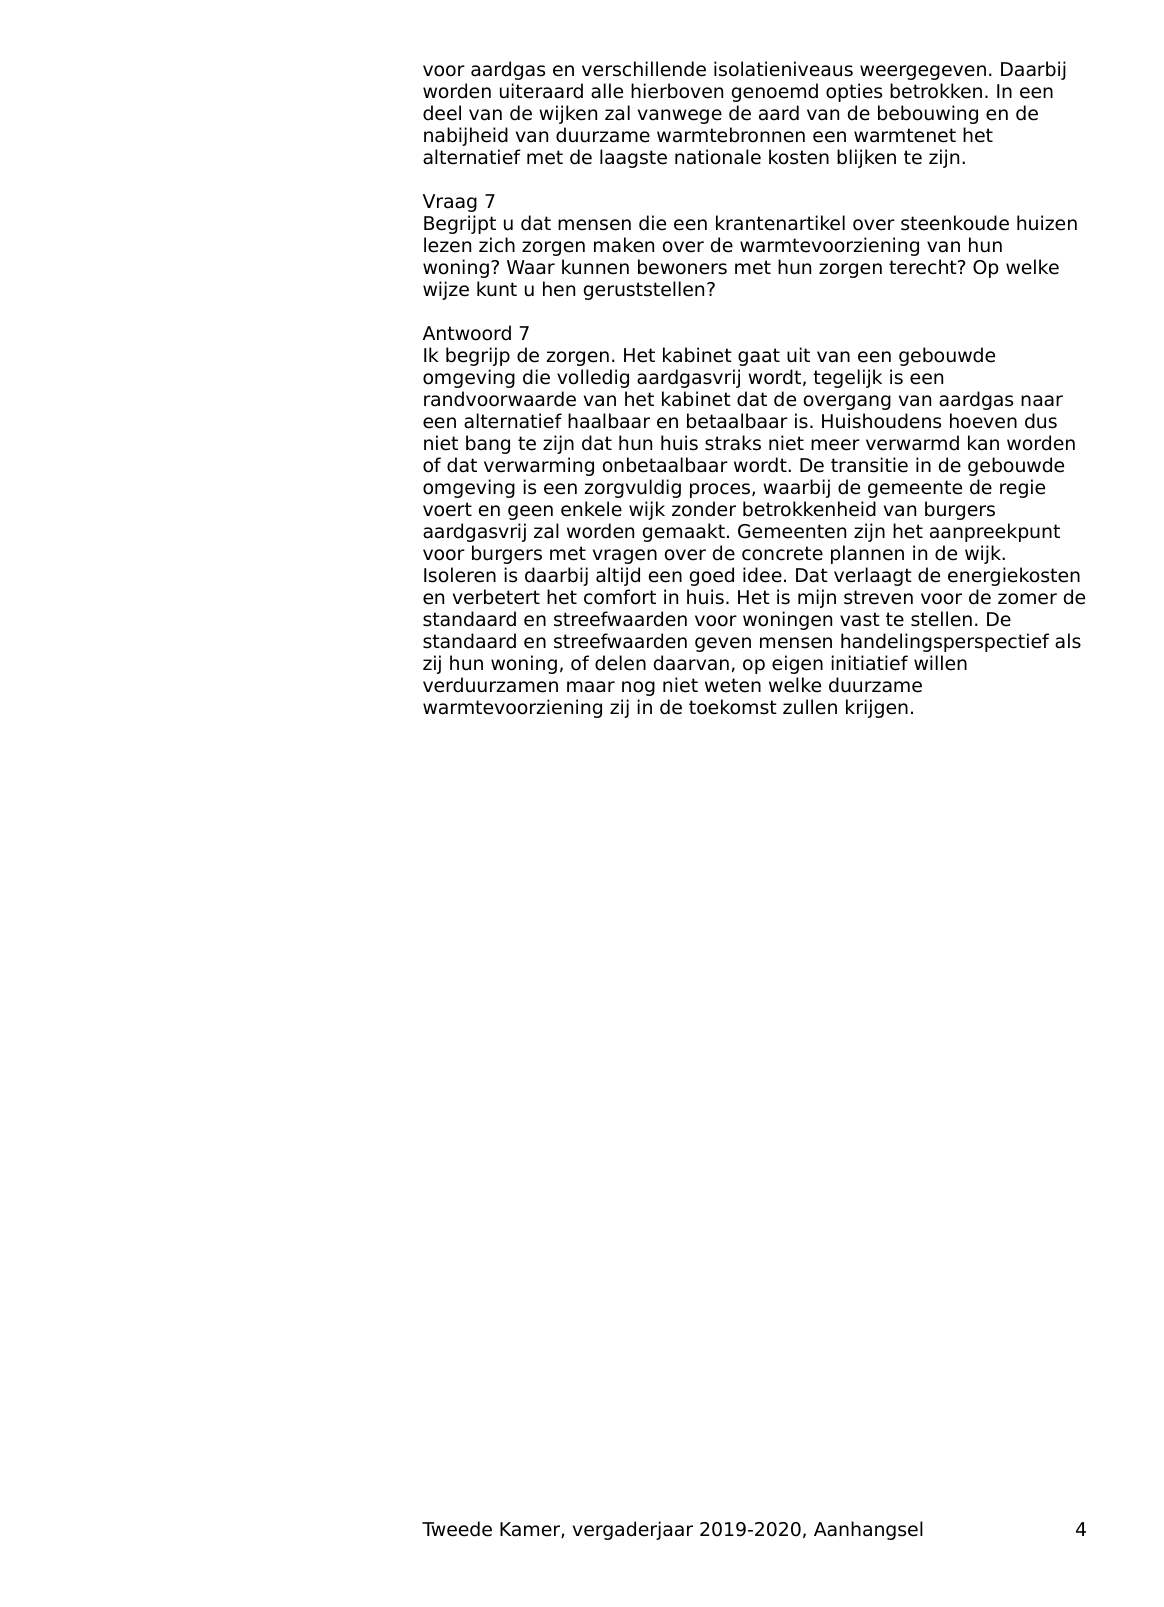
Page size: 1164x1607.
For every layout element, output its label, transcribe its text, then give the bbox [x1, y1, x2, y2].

text Antwoord 7 [422, 323, 1087, 345]
text voor aardgas en verschillende isolatieniveaus weergegeven. Daarbij worden uiteraard alle hierboven genoemd opties betrokken. In een deel van de wijken zal vanwege de aard van de bebouwing en de nabijheid van duurzame warmtebronnen een warmtenet het alternatief met de laagste nationale kosten blijken te zijn. [422, 59, 1087, 169]
text Begrijpt u dat mensen die een krantenartikel over steenkoude huizen lezen zich zorgen maken over de warmtevoorziening van hun woning? Waar kunnen bewoners met hun zorgen terecht? Op welke wijze kunt u hen geruststellen? [422, 213, 1087, 301]
text Vraag 7 [422, 191, 1087, 213]
text Ik begrijp de zorgen. Het kabinet gaat uit van een gebouwde omgeving die volledig aardgasvrij wordt, tegelijk is een randvoorwaarde van het kabinet dat de overgang van aardgas naar een alternatief haalbaar en betaalbaar is. Huishoudens hoeven dus niet bang te zijn dat hun huis straks niet meer verwarmd kan worden of dat verwarming onbetaalbaar wordt. De transitie in de gebouwde omgeving is een zorgvuldig proces, waarbij de gemeente de regie voert en geen enkele wijk zonder betrokkenheid van burgers aardgasvrij zal worden gemaakt. Gemeenten zijn het aanpreekpunt voor burgers met vragen over de concrete plannen in de wijk. Isoleren is daarbij altijd een goed idee. Dat verlaagt de energiekosten en verbetert het comfort in huis. Het is mijn streven voor de zomer de standaard en streefwaarden voor woningen vast te stellen. De standaard en streefwaarden geven mensen handelingsperspectief als zij hun woning, of delen daarvan, op eigen initiatief willen verduurzamen maar nog niet weten welke duurzame warmtevoorziening zij in de toekomst zullen krijgen. [422, 345, 1087, 719]
